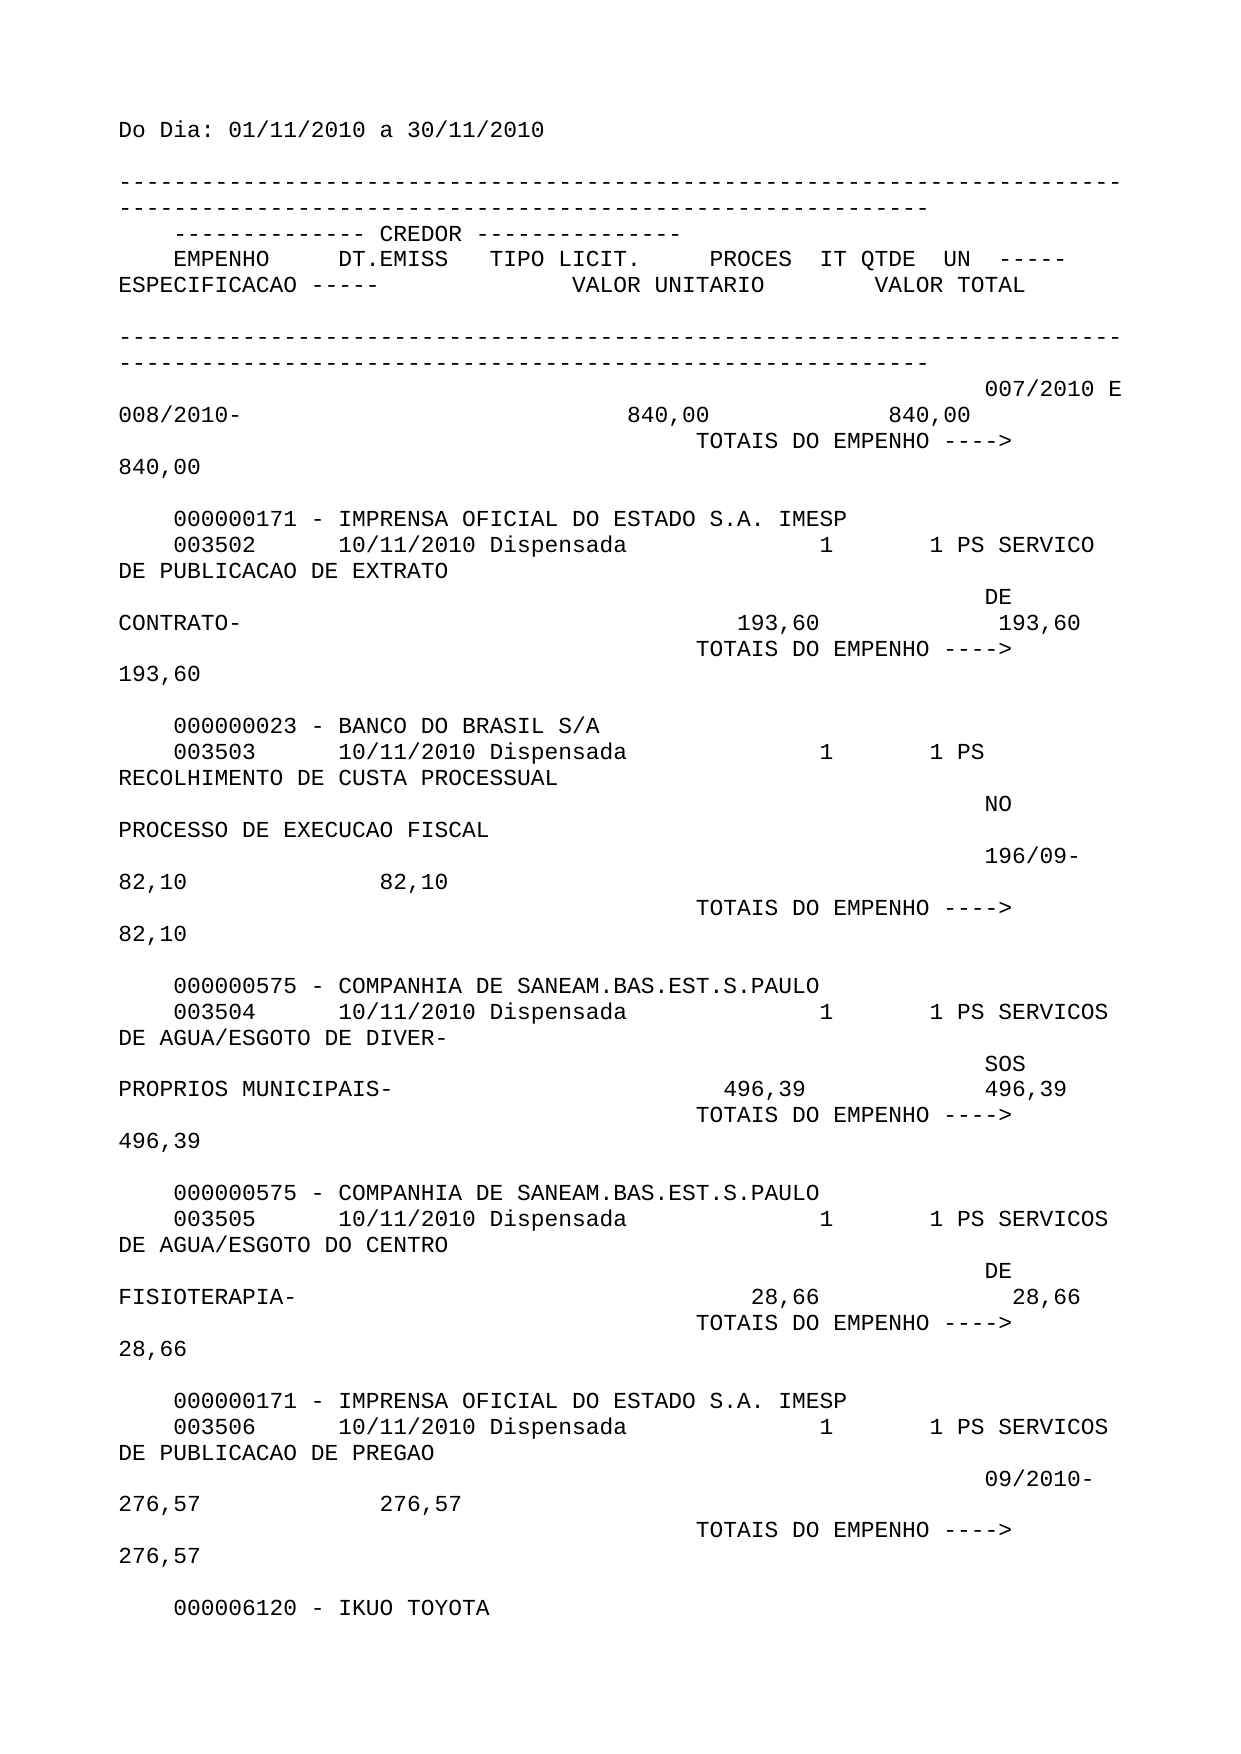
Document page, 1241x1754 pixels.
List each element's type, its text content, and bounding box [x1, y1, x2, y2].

text 000000575 - COMPANHIA DE SANEAM.BAS.EST.S.PAULO [118, 1182, 1122, 1207]
text 003506 10/11/2010 Dispensada 1 1 PS SERVICOS DE PUBLICACAO DE PREGAO [118, 1415, 1122, 1467]
text SOS PROPRIOS MUNICIPAIS- 496,39 496,39 [118, 1052, 1122, 1104]
text 196/09- 82,10 82,10 [118, 844, 1122, 896]
text 000000171 - IMPRENSA OFICIAL DO ESTADO S.A. IMESP [118, 507, 1122, 533]
text TOTAIS DO EMPENHO ----> 28,66 [118, 1311, 1122, 1363]
text 003502 10/11/2010 Dispensada 1 1 PS SERVICO DE PUBLICACAO DE EXTRATO [118, 533, 1122, 585]
text 007/2010 E 008/2010- 840,00 840,00 [118, 377, 1122, 429]
text DE FISIOTERAPIA- 28,66 28,66 [118, 1259, 1122, 1311]
text TOTAIS DO EMPENHO ----> 82,10 [118, 896, 1122, 948]
text ------------------------------------------------------------------------------------------------------------------------------------ [118, 144, 1122, 222]
text -------------- CREDOR --------------- [118, 222, 1122, 248]
text Do Dia: 01/11/2010 a 30/11/2010 [118, 118, 1122, 144]
text NO PROCESSO DE EXECUCAO FISCAL [118, 792, 1122, 844]
text 003503 10/11/2010 Dispensada 1 1 PS RECOLHIMENTO DE CUSTA PROCESSUAL [118, 741, 1122, 792]
text 003504 10/11/2010 Dispensada 1 1 PS SERVICOS DE AGUA/ESGOTO DE DIVER- [118, 1000, 1122, 1052]
text 000006120 - IKUO TOYOTA [118, 1597, 1122, 1622]
text 09/2010- 276,57 276,57 [118, 1467, 1122, 1519]
text DE CONTRATO- 193,60 193,60 [118, 585, 1122, 637]
text ------------------------------------------------------------------------------------------------------------------------------------ [118, 300, 1122, 377]
text 000000023 - BANCO DO BRASIL S/A [118, 715, 1122, 741]
text EMPENHO DT.EMISS TIPO LICIT. PROCES IT QTDE UN ----- ESPECIFICACAO ----- VALOR UNITARIO VALOR TOTAL [118, 248, 1122, 300]
text 000000575 - COMPANHIA DE SANEAM.BAS.EST.S.PAULO [118, 974, 1122, 1000]
text TOTAIS DO EMPENHO ----> 276,57 [118, 1519, 1122, 1571]
text TOTAIS DO EMPENHO ----> 496,39 [118, 1104, 1122, 1156]
text TOTAIS DO EMPENHO ----> 840,00 [118, 429, 1122, 481]
text 000000171 - IMPRENSA OFICIAL DO ESTADO S.A. IMESP [118, 1389, 1122, 1415]
text TOTAIS DO EMPENHO ----> 193,60 [118, 637, 1122, 689]
text 003505 10/11/2010 Dispensada 1 1 PS SERVICOS DE AGUA/ESGOTO DO CENTRO [118, 1207, 1122, 1259]
